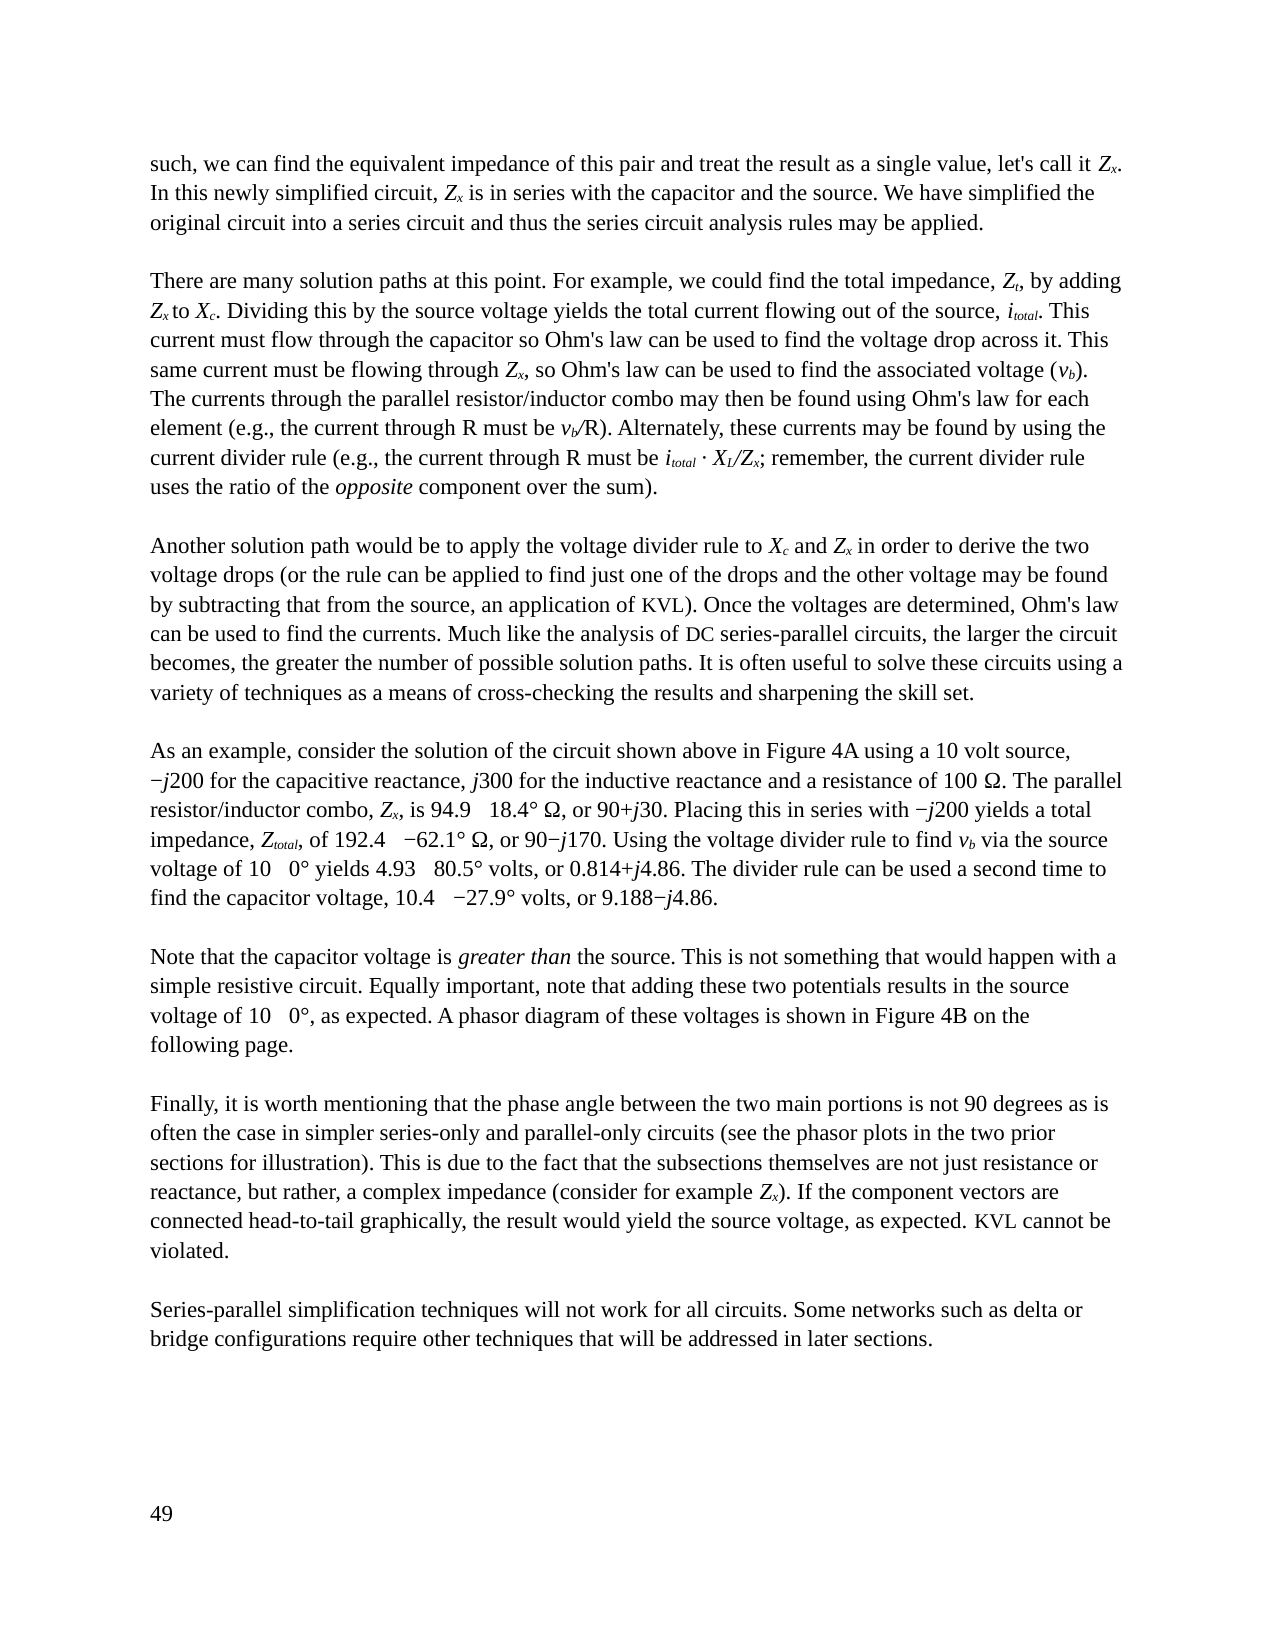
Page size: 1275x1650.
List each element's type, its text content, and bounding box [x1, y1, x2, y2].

text Finally, it is worth mentioning that the phase angle between the two main portions is not 90 degrees as is often the case in simpler series-only and parallel-only circuits (see the phasor plots in the two prior sections for illustration). This is due to the fact that the subsections themselves are not just resistance or reactance, but rather, a complex impedance (consider for example Zx). If the component vectors are connected head-to-tail graphically, the result would yield the source voltage, as expected. KVL cannot be violated. [150, 1090, 1125, 1263]
text Another solution path would be to apply the voltage divider rule to Xc and Zx in order to derive the two voltage drops (or the rule can be applied to find just one of the drops and the other voltage may be found by subtracting that from the source, an application of KVL). Once the voltages are determined, Ohm's law can be used to find the currents. Much like the analysis of DC series-parallel circuits, the larger the circuit becomes, the greater the number of possible solution paths. It is often useful to solve these circuits using a variety of techniques as a means of cross-checking the results and sharpening the skill set. [150, 532, 1125, 705]
text Note that the capacitor voltage is greater than the source. This is not something that would happen with a simple resistive circuit. Equally important, note that adding these two potentials results in the source voltage of 100°, as expected. A phasor diagram of these voltages is shown in Figure 4B on the following page. [150, 943, 1125, 1058]
text There are many solution paths at this point. For example, we could find the total impedance, Zt, by adding Zx to Xc. Dividing this by the source voltage yields the total current flowing out of the source, itotal. This current must flow through the capacitor so Ohm's law can be used to find the voltage drop across it. This same current must be flowing through Zx, so Ohm's law can be used to find the associated voltage (vb). The currents through the parallel resistor/inductor combo may then be found using Ohm's law for each element (e.g., the current through R must be vb/R). Alternately, these currents may be found by using the current divider rule (e.g., the current through R must be itotal ∙ XL/Zx; remember, the current divider rule uses the ratio of the opposite component over the sum). [150, 267, 1125, 499]
text such, we can find the equivalent impedance of this pair and treat the result as a single value, let's call it Zx. In this newly simplified circuit, Zx is in series with the capacitor and the source. We have simplified the original circuit into a series circuit and thus the series circuit analysis rules may be applied. [150, 150, 1125, 235]
text Series-parallel simplification techniques will not work for all circuits. Some networks such as delta or bridge configurations require other techniques that will be addressed in later sections. [150, 1296, 1125, 1351]
text As an example, consider the solution of the circuit shown above in Figure 4A using a 10 volt source, −j200 for the capacitive reactance, j300 for the inductive reactance and a resistance of 100 Ω. The parallel resistor/inductor combo, Zx, is 94.918.4° Ω, or 90+j30. Placing this in series with −j200 yields a total impedance, Ztotal, of 192.4−62.1° Ω, or 90−j170. Using the voltage divider rule to find vb via the source voltage of 100° yields 4.9380.5° volts, or 0.814+j4.86. The divider rule can be used a second time to find the capacitor voltage, 10.4−27.9° volts, or 9.188−j4.86. [150, 737, 1125, 911]
